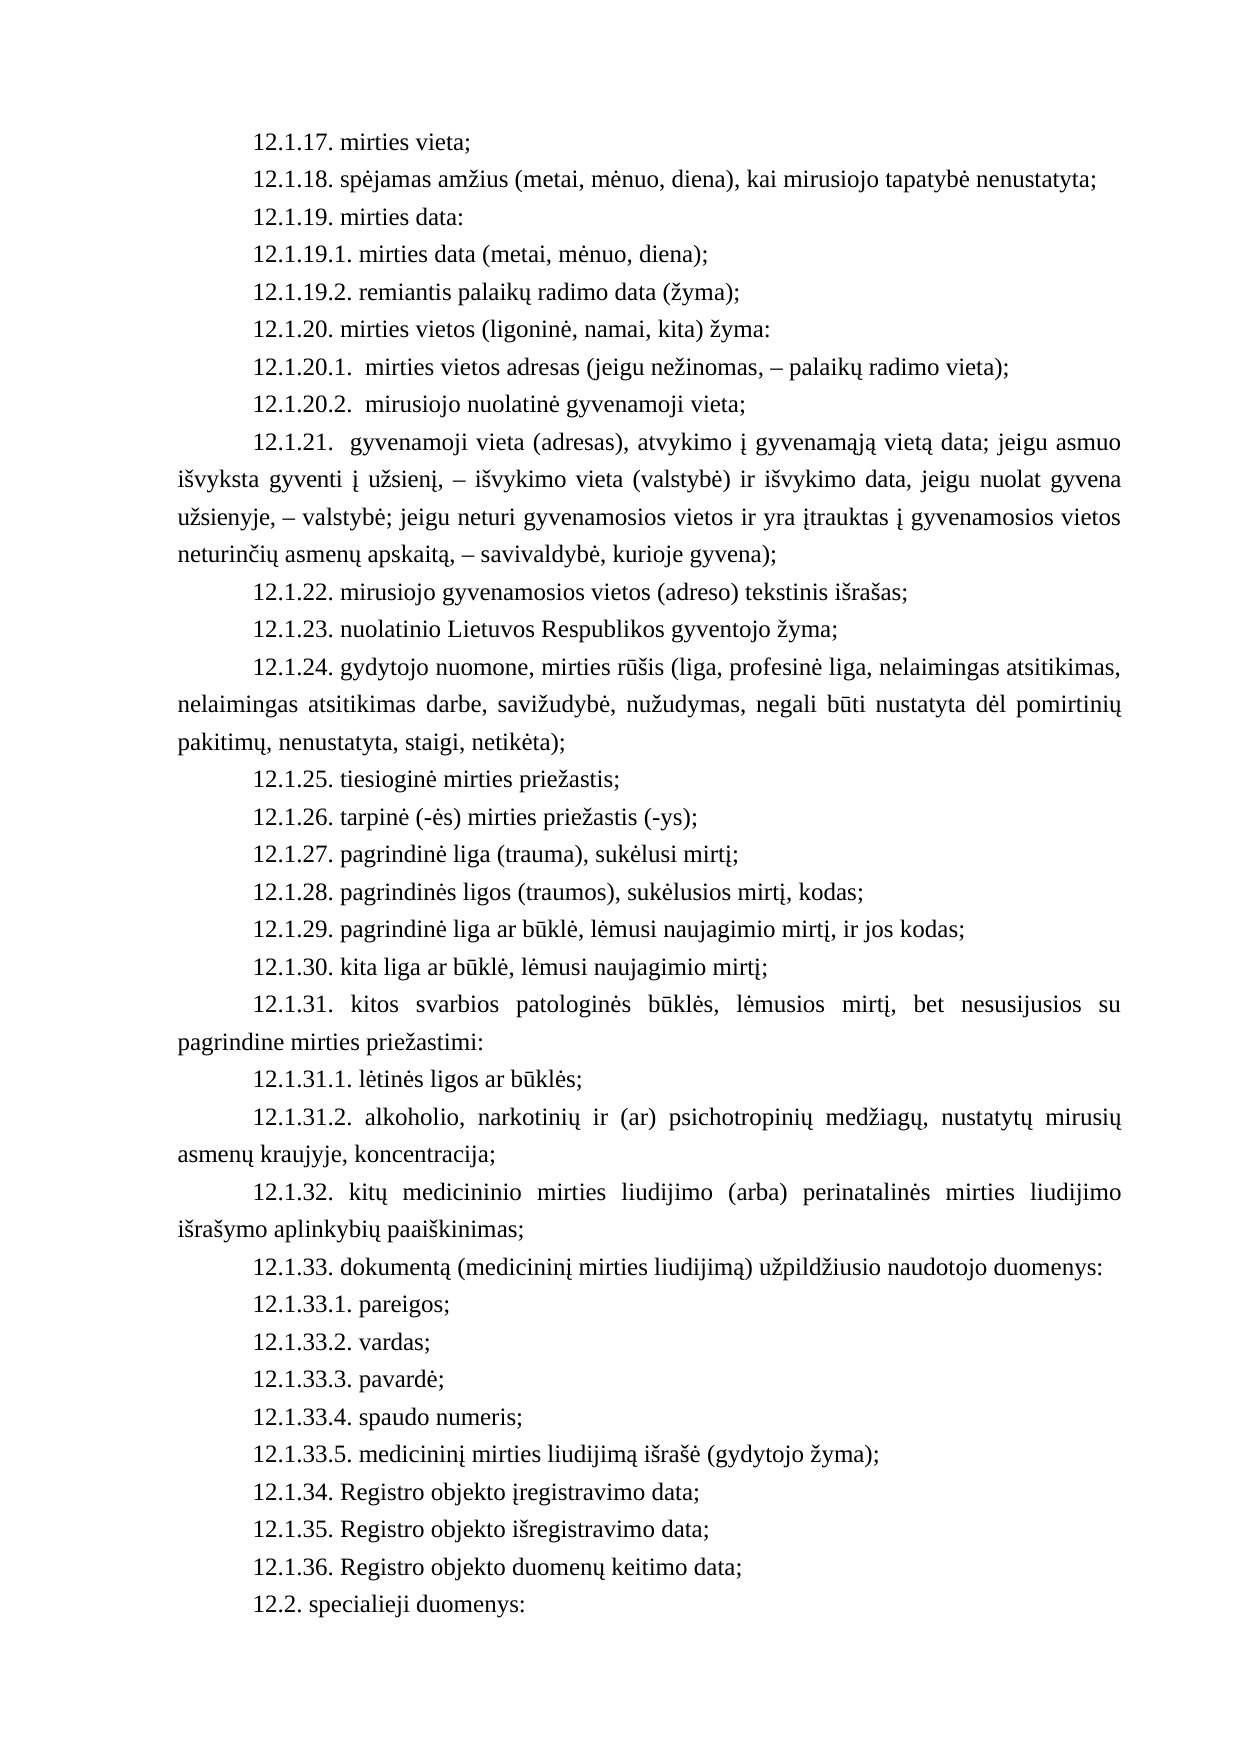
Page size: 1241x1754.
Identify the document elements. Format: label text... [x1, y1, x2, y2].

text 12.1.33.5. medicininį mirties liudijimą išrašė (gydytojo žyma); [177, 1431, 1122, 1468]
text 12.1.32. kitų medicininio mirties liudijimo (arba) perinatalinės mirties liudijimo išrašymo aplinkybių paaiškinimas; [177, 1168, 1122, 1243]
text 12.1.31. kitos svarbios patologinės būklės, lėmusios mirtį, bet nesusijusios su pagrindine mirties priežastimi: [177, 981, 1122, 1056]
text 12.1.29. pagrindinė liga ar būklė, lėmusi naujagimio mirtį, ir jos kodas; [177, 906, 1122, 943]
text 12.1.19.1. mirties data (metai, mėnuo, diena); [177, 231, 1122, 268]
text 12.1.19.2. remiantis palaikų radimo data (žyma); [177, 268, 1122, 306]
text 12.1.31.1. lėtinės ligos ar būklės; [177, 1056, 1122, 1093]
text 12.1.26. tarpinė (-ės) mirties priežastis (-ys); [177, 793, 1122, 831]
text 12.1.20.1. mirties vietos adresas (jeigu nežinomas, – palaikų radimo vieta); [177, 343, 1122, 381]
text 12.1.31.2. alkoholio, narkotinių ir (ar) psichotropinių medžiagų, nustatytų mirusių asmenų kraujyje, koncentracija; [177, 1093, 1122, 1168]
text 12.1.22. mirusiojo gyvenamosios vietos (adreso) tekstinis išrašas; [177, 568, 1122, 606]
text 12.1.33.4. spaudo numeris; [177, 1393, 1122, 1431]
text 12.1.20.2. mirusiojo nuolatinė gyvenamoji vieta; [177, 381, 1122, 418]
text 12.1.36. Registro objekto duomenų keitimo data; [177, 1543, 1122, 1581]
text 12.1.28. pagrindinės ligos (traumos), sukėlusios mirtį, kodas; [177, 868, 1122, 906]
text 12.1.21. gyvenamoji vieta (adresas), atvykimo į gyvenamąją vietą data; jeigu asmuo išvyksta gyventi į užsienį, – išvykimo vieta (valstybė) ir išvykimo data, jeigu nuolat gyvena užsienyje, – valstybė; jeigu neturi gyvenamosios vietos ir yra įtrauktas į gyvenamosios vietos neturinčių asmenų apskaitą, – savivaldybė, kurioje gyvena); [177, 418, 1122, 568]
text 12.1.18. spėjamas amžius (metai, mėnuo, diena), kai mirusiojo tapatybė nenustatyta; [177, 156, 1122, 193]
text 12.1.33.2. vardas; [177, 1318, 1122, 1356]
text 12.2. specialieji duomenys: [177, 1581, 1122, 1618]
text 12.1.25. tiesioginė mirties priežastis; [177, 756, 1122, 793]
text 12.1.33. dokumentą (medicininį mirties liudijimą) užpildžiusio naudotojo duomenys: [177, 1243, 1122, 1281]
text 12.1.35. Registro objekto išregistravimo data; [177, 1506, 1122, 1543]
text 12.1.27. pagrindinė liga (trauma), sukėlusi mirtį; [177, 831, 1122, 868]
text 12.1.19. mirties data: [177, 193, 1122, 231]
text 12.1.34. Registro objekto įregistravimo data; [177, 1468, 1122, 1506]
text 12.1.23. nuolatinio Lietuvos Respublikos gyventojo žyma; [177, 606, 1122, 643]
text 12.1.30. kita liga ar būklė, lėmusi naujagimio mirtį; [177, 943, 1122, 981]
text 12.1.24. gydytojo nuomone, mirties rūšis (liga, profesinė liga, nelaimingas atsitikimas, nelaimingas atsitikimas darbe, savižudybė, nužudymas, negali būti nustatyta dėl pomirtinių pakitimų, nenustatyta, staigi, netikėta); [177, 643, 1122, 756]
text 12.1.20. mirties vietos (ligoninė, namai, kita) žyma: [177, 306, 1122, 343]
text 12.1.33.1. pareigos; [177, 1281, 1122, 1318]
text 12.1.17. mirties vieta; [177, 118, 1122, 156]
text 12.1.33.3. pavardė; [177, 1356, 1122, 1393]
